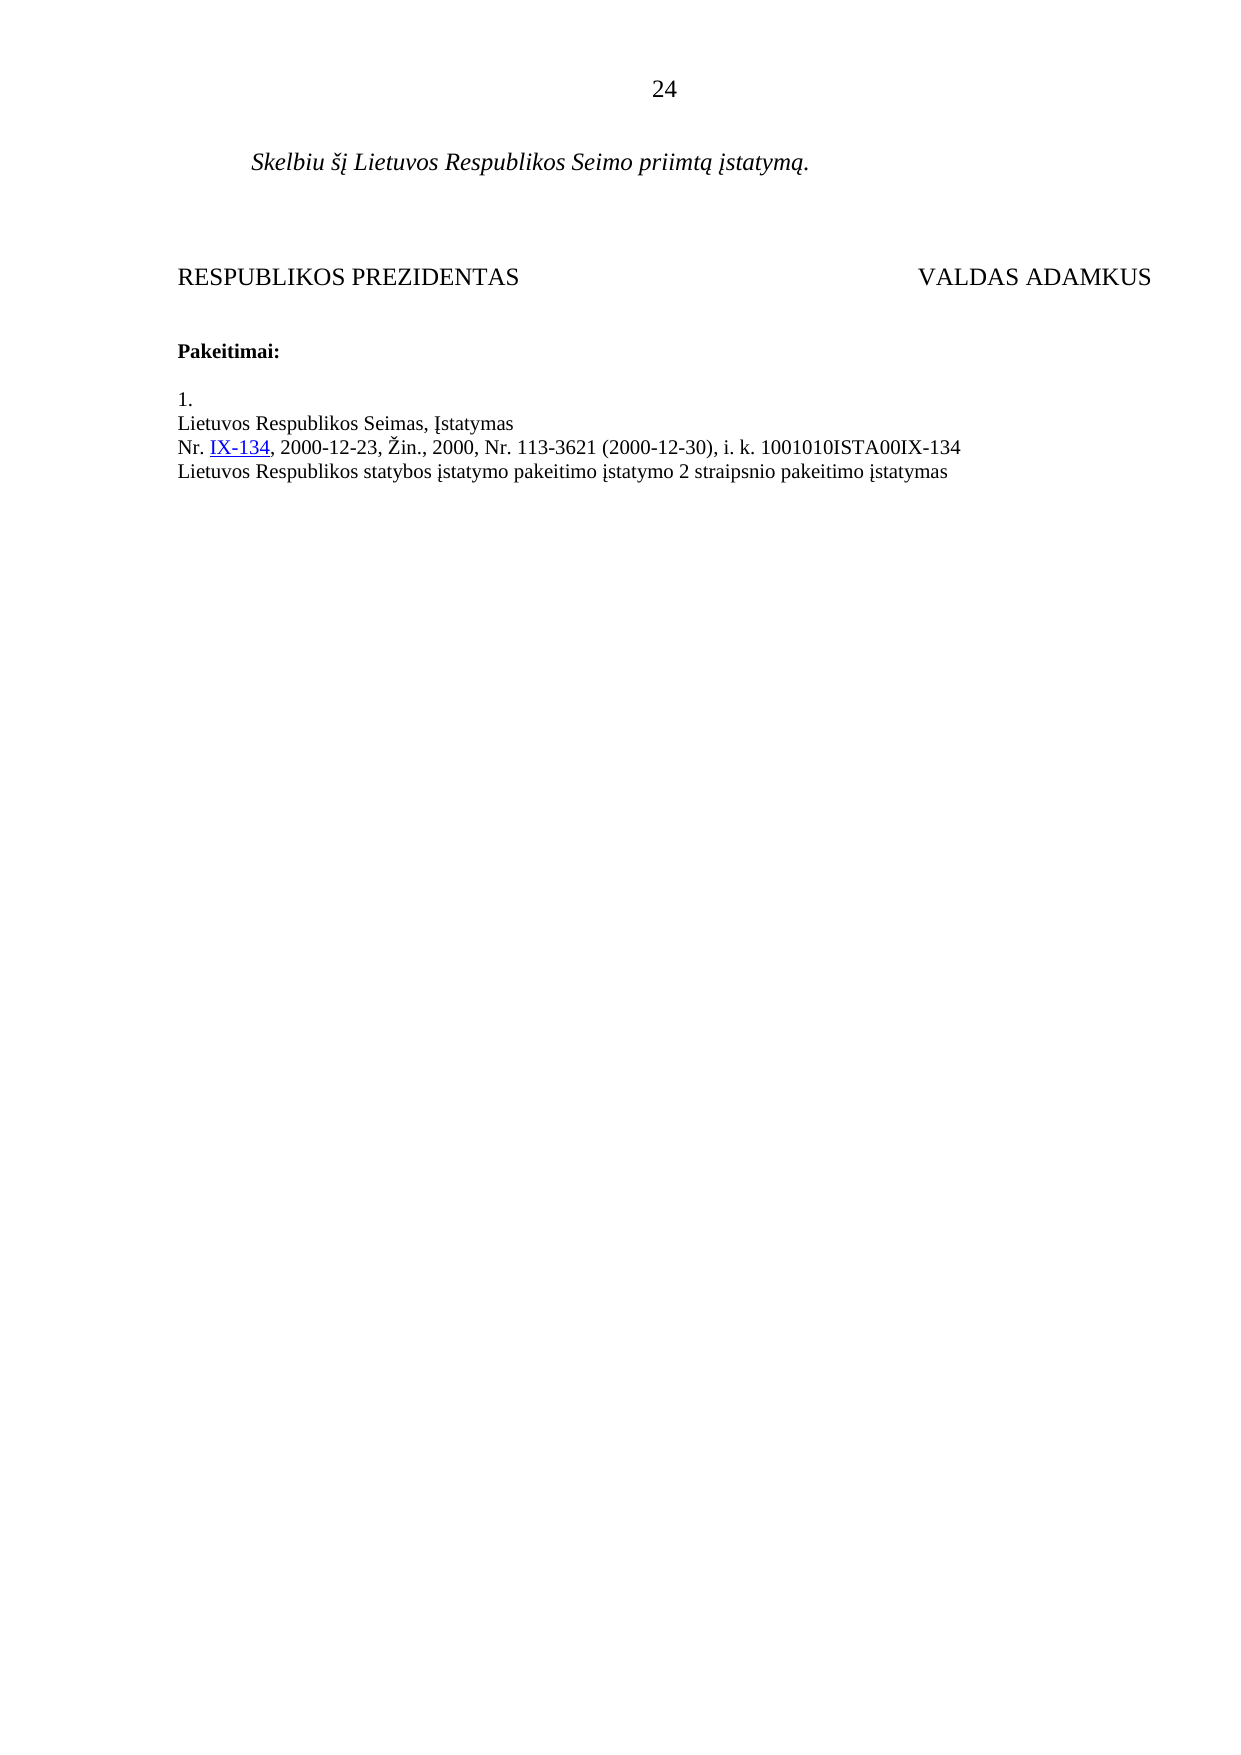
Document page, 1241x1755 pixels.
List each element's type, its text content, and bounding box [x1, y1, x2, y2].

text Lietuvos Respublikos Seimas, Įstatymas [177, 411, 1152, 435]
text Pakeitimai: [177, 339, 1152, 363]
text RESPUBLIKOS PREZIDENTAS VALDAS ADAMKUS [177, 262, 1152, 291]
text Nr. IX-134, 2000-12-23, Žin., 2000, Nr. 113-3621 (2000-12-30), i. k. 1001010ISTA00IX-134 [177, 435, 1152, 459]
text 1. [177, 387, 1152, 411]
text Lietuvos Respublikos statybos įstatymo pakeitimo įstatymo 2 straipsnio pakeitimo įstatymas [177, 459, 1152, 483]
text Skelbiu šį Lietuvos Respublikos Seimo priimtą įstatymą. [177, 147, 1152, 176]
